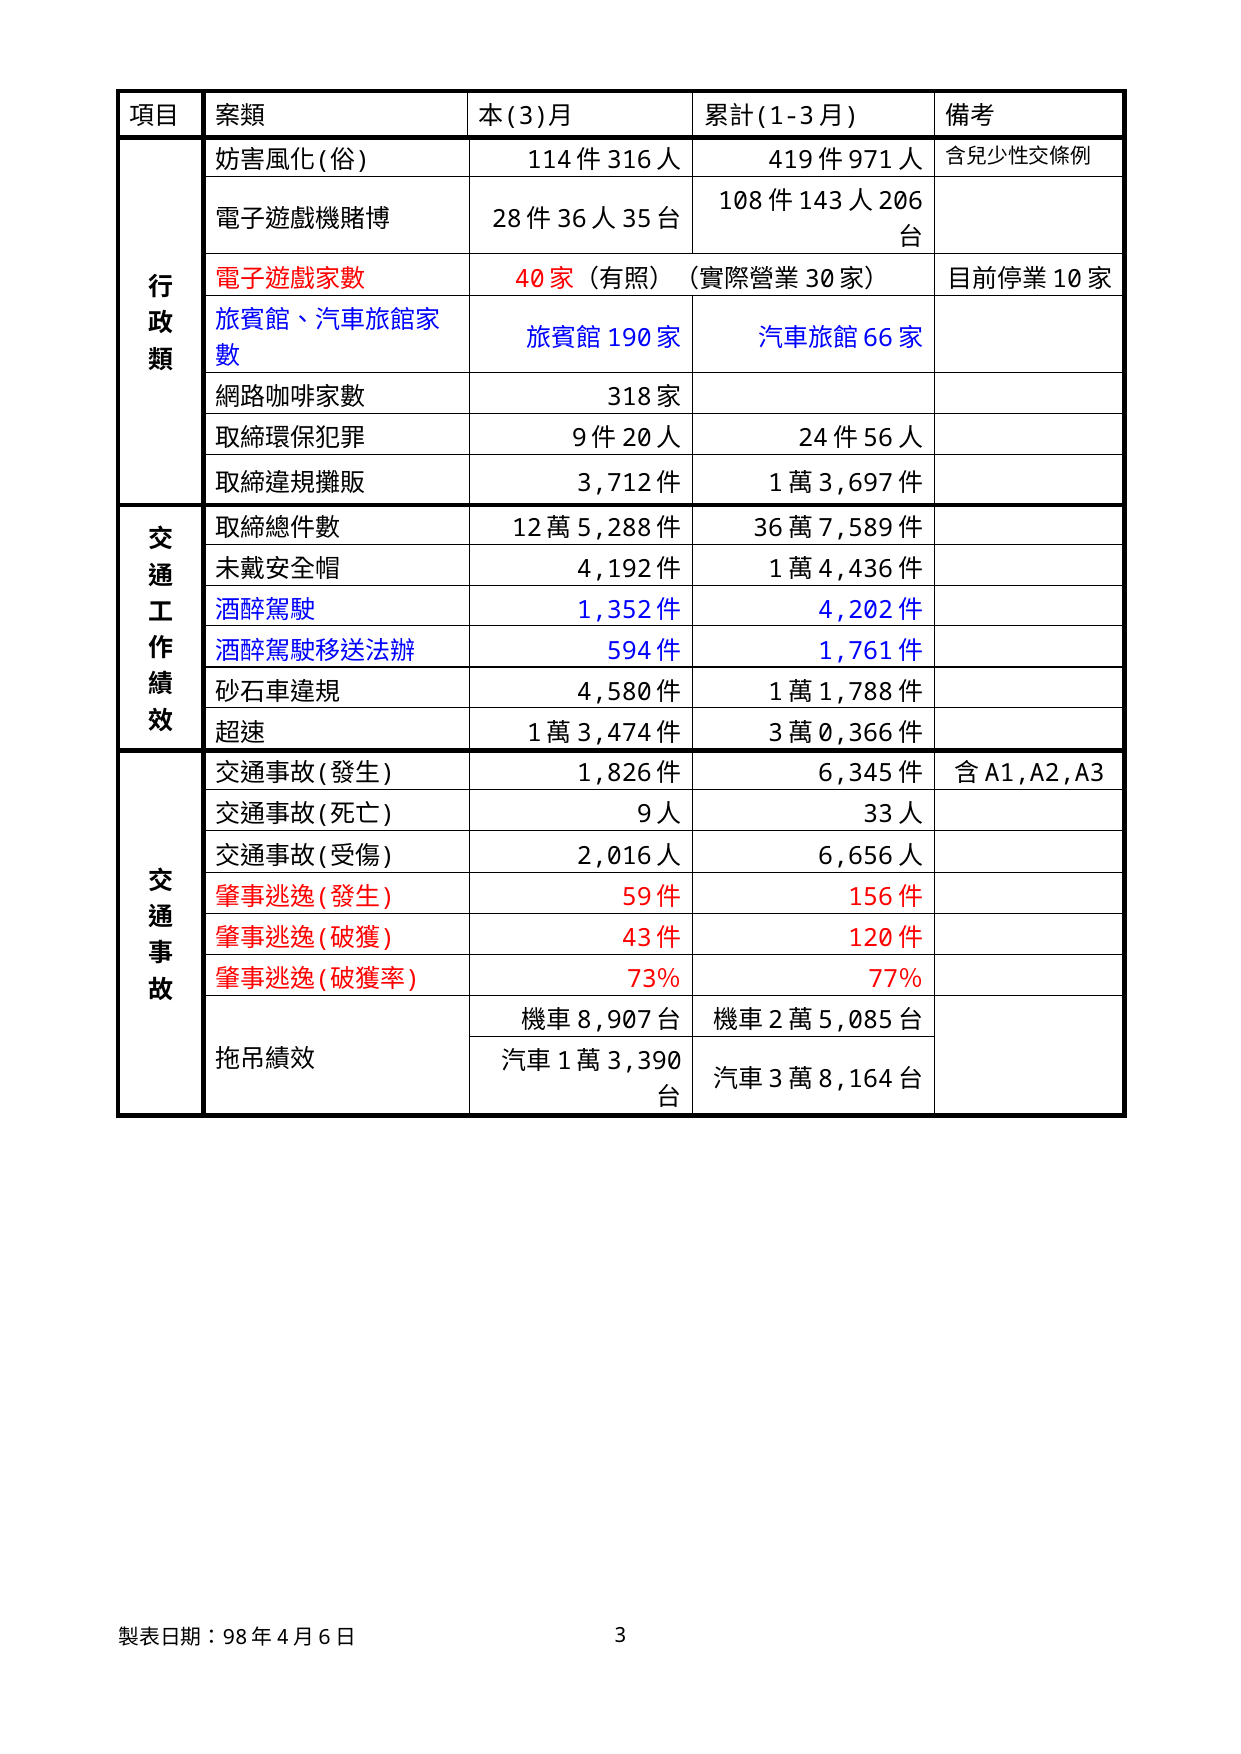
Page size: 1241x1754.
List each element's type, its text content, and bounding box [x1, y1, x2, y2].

table_cell [935, 914, 1122, 954]
table_cell 機車8,907台 [470, 996, 692, 1036]
table_cell 砂石車違規 [206, 668, 469, 707]
table_cell 3萬0,366件 [693, 708, 934, 748]
table_cell 4,202件 [693, 586, 934, 625]
table_cell 交通事故(死亡) [206, 790, 469, 830]
table_cell 28件36人35台 [470, 177, 692, 253]
table_cell [935, 414, 1122, 454]
table_cell 交通事故 [120, 753, 201, 1113]
table_cell 取締環保犯罪 [206, 414, 469, 454]
table_cell 交通工作績效 [120, 507, 201, 748]
table_cell 1萬3,474件 [470, 708, 692, 748]
table_cell [935, 545, 1122, 584]
table_cell [935, 873, 1122, 913]
table_header 案類 [206, 93, 467, 135]
table_cell [935, 455, 1122, 503]
table_cell 機車2萬5,085台 [693, 996, 934, 1036]
table_header 累計(1-3月) [693, 93, 934, 135]
table_cell 電子遊戲機賭博 [206, 177, 469, 253]
table_cell 4,192件 [470, 545, 692, 584]
table_cell [935, 996, 1122, 1113]
table_cell 酒醉駕駛 [206, 586, 469, 625]
table_cell 419件971人 [693, 140, 934, 176]
table_cell 取締總件數 [206, 507, 469, 543]
table_cell 未戴安全帽 [206, 545, 469, 584]
table_cell 交通事故(受傷) [206, 831, 469, 872]
table_cell 肇事逃逸(破獲率) [206, 955, 469, 995]
table_cell 9件20人 [470, 414, 692, 454]
table_cell [935, 831, 1122, 872]
table_cell 108件143人206台 [693, 177, 934, 253]
table_cell [935, 626, 1122, 666]
table_cell 1萬4,436件 [693, 545, 934, 584]
table_cell 超速 [206, 708, 469, 748]
table_cell 24件56人 [693, 414, 934, 454]
table_cell 43件 [470, 914, 692, 954]
table_cell [935, 373, 1122, 413]
table_cell 取締違規攤販 [206, 455, 469, 503]
table_header 項目 [120, 93, 201, 135]
table_cell 交通事故(發生) [206, 753, 469, 789]
table_cell 156件 [693, 873, 934, 913]
table_cell [693, 373, 934, 413]
table_cell 旅賓館190家 [470, 296, 692, 372]
table_cell 40家（有照）（實際營業30家） [470, 254, 934, 295]
table_cell [935, 668, 1122, 707]
table_cell 含A1,A2,A3 [935, 753, 1122, 789]
table_cell [935, 586, 1122, 625]
table_cell [935, 177, 1122, 253]
table_cell 594件 [470, 626, 692, 666]
table_cell [935, 955, 1122, 995]
table_cell 拖吊績效 [206, 996, 469, 1113]
table_cell 酒醉駕駛移送法辦 [206, 626, 469, 666]
table_cell 59件 [470, 873, 692, 913]
table_cell 3,712件 [470, 455, 692, 503]
table_cell [935, 507, 1122, 543]
table_cell [935, 790, 1122, 830]
table_cell [935, 296, 1122, 372]
table_cell 網路咖啡家數 [206, 373, 469, 413]
table_cell 33人 [693, 790, 934, 830]
table_cell 1萬3,697件 [693, 455, 934, 503]
table_cell 2,016人 [470, 831, 692, 872]
table_cell 318家 [470, 373, 692, 413]
table_cell 73％ [470, 955, 692, 995]
table_cell 目前停業10家 [935, 254, 1122, 295]
table_header 本(3)月 [468, 93, 692, 135]
table_header 備考 [935, 93, 1122, 135]
table_cell [935, 708, 1122, 748]
table_cell 114件316人 [470, 140, 692, 176]
table_cell 電子遊戲家數 [206, 254, 469, 295]
table_cell 1,761件 [693, 626, 934, 666]
table_cell 肇事逃逸(發生) [206, 873, 469, 913]
table_cell 妨害風化(俗) [206, 140, 469, 176]
table_cell 77％ [693, 955, 934, 995]
table_cell 12萬5,288件 [470, 507, 692, 543]
table_cell 汽車3萬8,164台 [693, 1037, 934, 1113]
table_cell 汽車旅館66家 [693, 296, 934, 372]
table_cell 汽車1萬3,390台 [470, 1037, 692, 1113]
table_cell 肇事逃逸(破獲) [206, 914, 469, 954]
table_cell 36萬7,589件 [693, 507, 934, 543]
table_cell 含兒少性交條例 [935, 140, 1122, 176]
table_cell 旅賓館、汽車旅館家數 [206, 296, 469, 372]
table_cell 1,352件 [470, 586, 692, 625]
table_cell 120件 [693, 914, 934, 954]
table_cell 9人 [470, 790, 692, 830]
table_cell 4,580件 [470, 668, 692, 707]
table_cell 1,826件 [470, 753, 692, 789]
table_cell 1萬1,788件 [693, 668, 934, 707]
table_cell 6,345件 [693, 753, 934, 789]
table_cell 行政類 [120, 140, 201, 503]
table_cell 6,656人 [693, 831, 934, 872]
